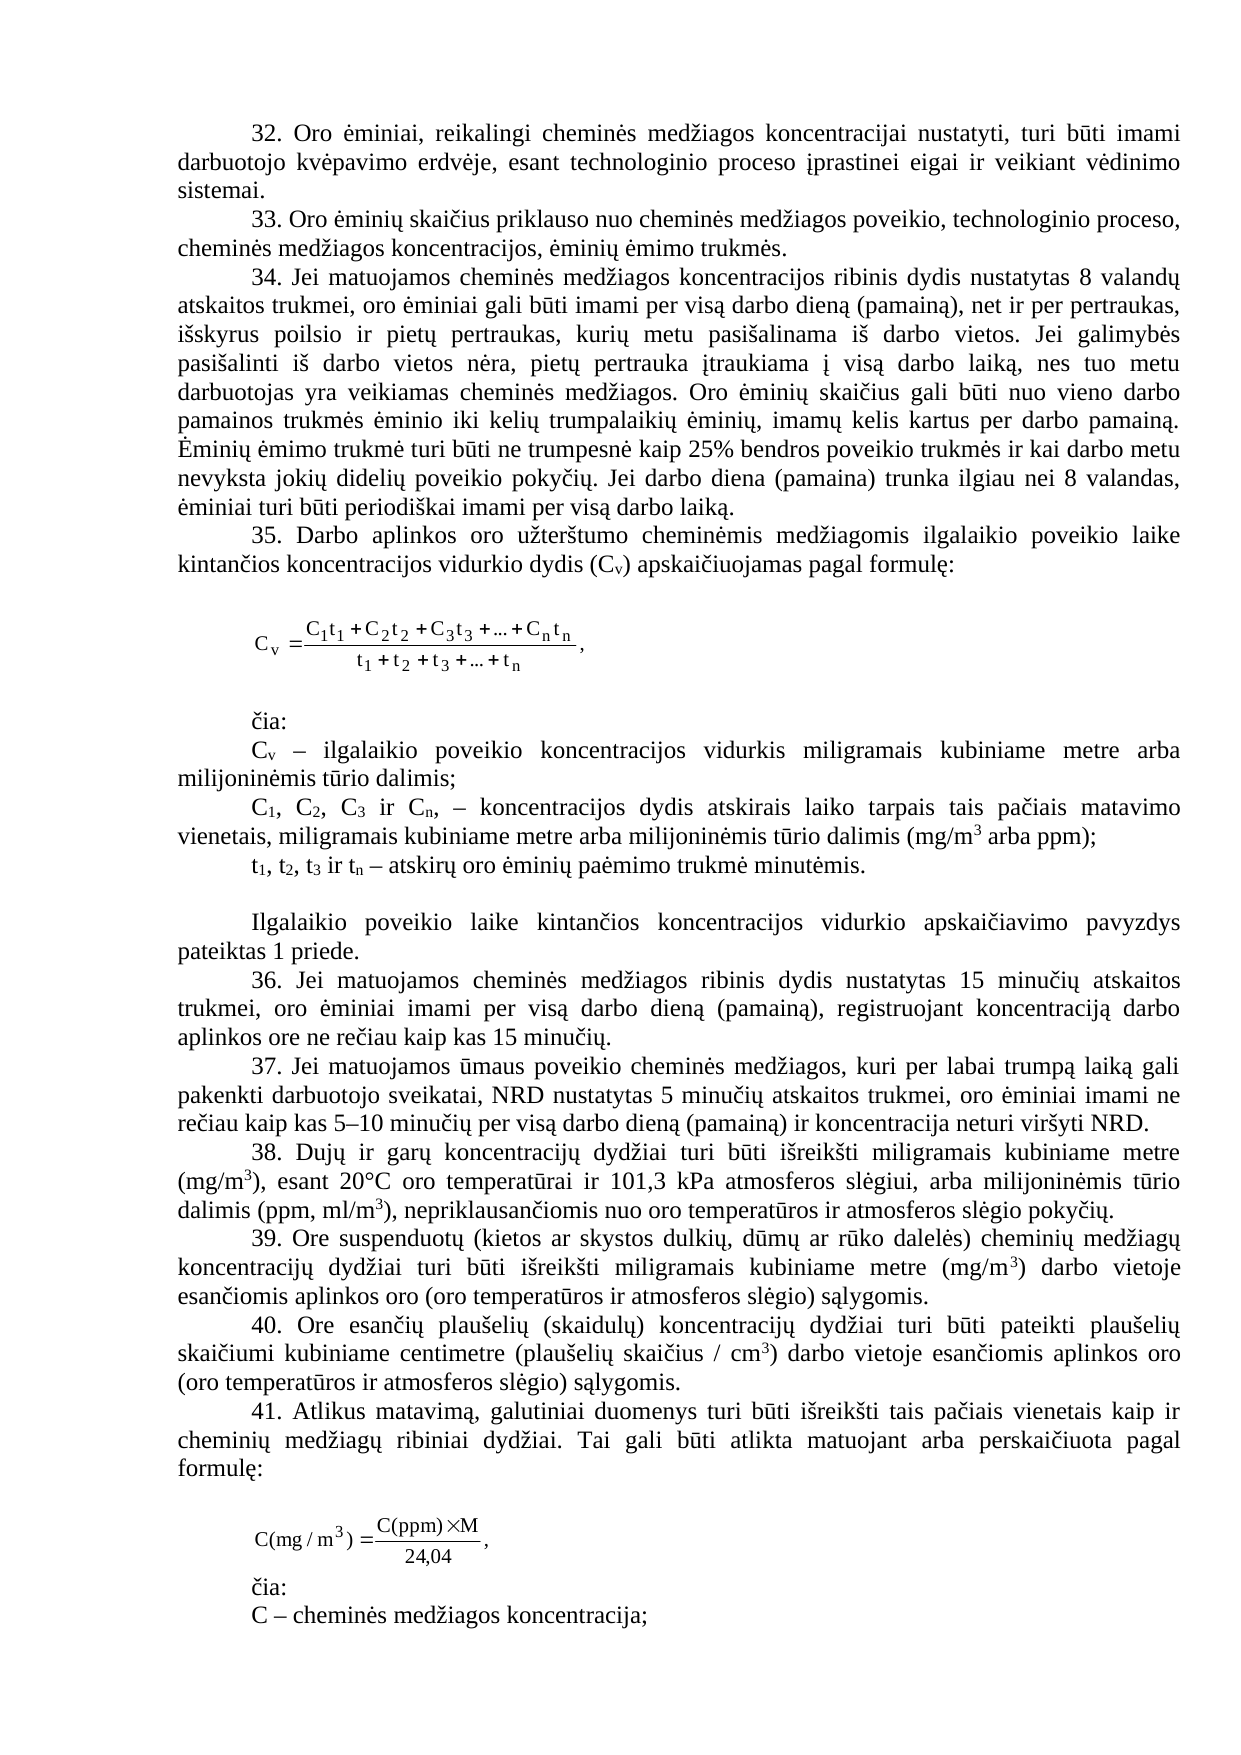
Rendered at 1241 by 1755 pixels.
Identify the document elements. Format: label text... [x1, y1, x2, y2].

text 33. Oro ėminių skaičius priklauso nuo cheminės medžiagos poveikio, technologinio proceso, cheminės medžiagos koncentracijos, ėminių ėmimo trukmės. [177, 204, 1181, 262]
text C – cheminės medžiagos koncentracija; [177, 1601, 1181, 1629]
text Cv – ilgalaikio poveikio koncentracijos vidurkis miligramais kubiniame metre arba milijoninėmis tūrio dalimis; [177, 735, 1181, 792]
text C1, C2, C3 ir Cn, – koncentracijos dydis atskirais laiko tarpais tais pačiais matavimo vienetais, miligramais kubiniame metre arba milijoninėmis tūrio dalimis (mg/m3 arba ppm); [177, 792, 1181, 850]
text 34. Jei matuojamos cheminės medžiagos koncentracijos ribinis dydis nustatytas 8 valandų atskaitos trukmei, oro ėminiai gali būti imami per visą darbo dieną (pamainą), net ir per pertraukas, išskyrus poilsio ir pietų pertraukas, kurių metu pasišalinama iš darbo vietos. Jei galimybės pasišalinti iš darbo vietos nėra, pietų pertrauka įtraukiama į visą darbo laiką, nes tuo metu darbuotojas yra veikiamas cheminės medžiagos. Oro ėminių skaičius gali būti nuo vieno darbo pamainos trukmės ėminio iki kelių trumpalaikių ėminių, imamų kelis kartus per darbo pamainą. Ėminių ėmimo trukmė turi būti ne trumpesnė kaip 25% bendros poveikio trukmės ir kai darbo metu nevyksta jokių didelių poveikio pokyčių. Jei darbo diena (pamaina) trunka ilgiau nei 8 valandas, ėminiai turi būti periodiškai imami per visą darbo laiką. [177, 262, 1181, 521]
text 41. Atlikus matavimą, galutiniai duomenys turi būti išreikšti tais pačiais vienetais kaip ir cheminių medžiagų ribiniai dydžiai. Tai gali būti atlikta matuojant arba perskaičiuota pagal formulę: [177, 1396, 1181, 1482]
text 39. Ore suspenduotų (kietos ar skystos dulkių, dūmų ar rūko dalelės) cheminių medžiagų koncentracijų dydžiai turi būti išreikšti miligramais kubiniame metre (mg/m3) darbo vietoje esančiomis aplinkos oro (oro temperatūros ir atmosferos slėgio) sąlygomis. [177, 1223, 1181, 1310]
text 38. Dujų ir garų koncentracijų dydžiai turi būti išreikšti miligramais kubiniame metre (mg/m3), esant 20°C oro temperatūrai ir 101,3 kPa atmosferos slėgiui, arba milijoninėmis tūrio dalimis (ppm, ml/m3), nepriklausančiomis nuo oro temperatūros ir atmosferos slėgio pokyčių. [177, 1137, 1181, 1223]
text 35. Darbo aplinkos oro užterštumo cheminėmis medžiagomis ilgalaikio poveikio laike kintančios koncentracijos vidurkio dydis (Cv) apskaičiuojamas pagal formulę: [177, 521, 1181, 578]
text 37. Jei matuojamos ūmaus poveikio cheminės medžiagos, kuri per labai trumpą laiką gali pakenkti darbuotojo sveikatai, NRD nustatytas 5 minučių atskaitos trukmei, oro ėminiai imami ne rečiau kaip kas 5–10 minučių per visą darbo dieną (pamainą) ir koncentracija neturi viršyti NRD. [177, 1051, 1181, 1137]
text 36. Jei matuojamos cheminės medžiagos ribinis dydis nustatytas 15 minučių atskaitos trukmei, oro ėminiai imami per visą darbo dieną (pamainą), registruojant koncentraciją darbo aplinkos ore ne rečiau kaip kas 15 minučių. [177, 965, 1181, 1051]
text 32. Oro ėminiai, reikalingi cheminės medžiagos koncentracijai nustatyti, turi būti imami darbuotojo kvėpavimo erdvėje, esant technologinio proceso įprastinei eigai ir veikiant vėdinimo sistemai. [177, 118, 1181, 204]
text t1, t2, t3 ir tn – atskirų oro ėminių paėmimo trukmė minutėmis. [177, 850, 1181, 878]
text čia: [177, 706, 1181, 735]
text 40. Ore esančių plaušelių (skaidulų) koncentracijų dydžiai turi būti pateikti plaušelių skaičiumi kubiniame centimetre (plaušelių skaičius / cm3) darbo vietoje esančiomis aplinkos oro (oro temperatūros ir atmosferos slėgio) sąlygomis. [177, 1310, 1181, 1396]
text Ilgalaikio poveikio laike kintančios koncentracijos vidurkio apskaičiavimo pavyzdys pateiktas 1 priede. [177, 907, 1181, 965]
text čia: [177, 1572, 1181, 1601]
